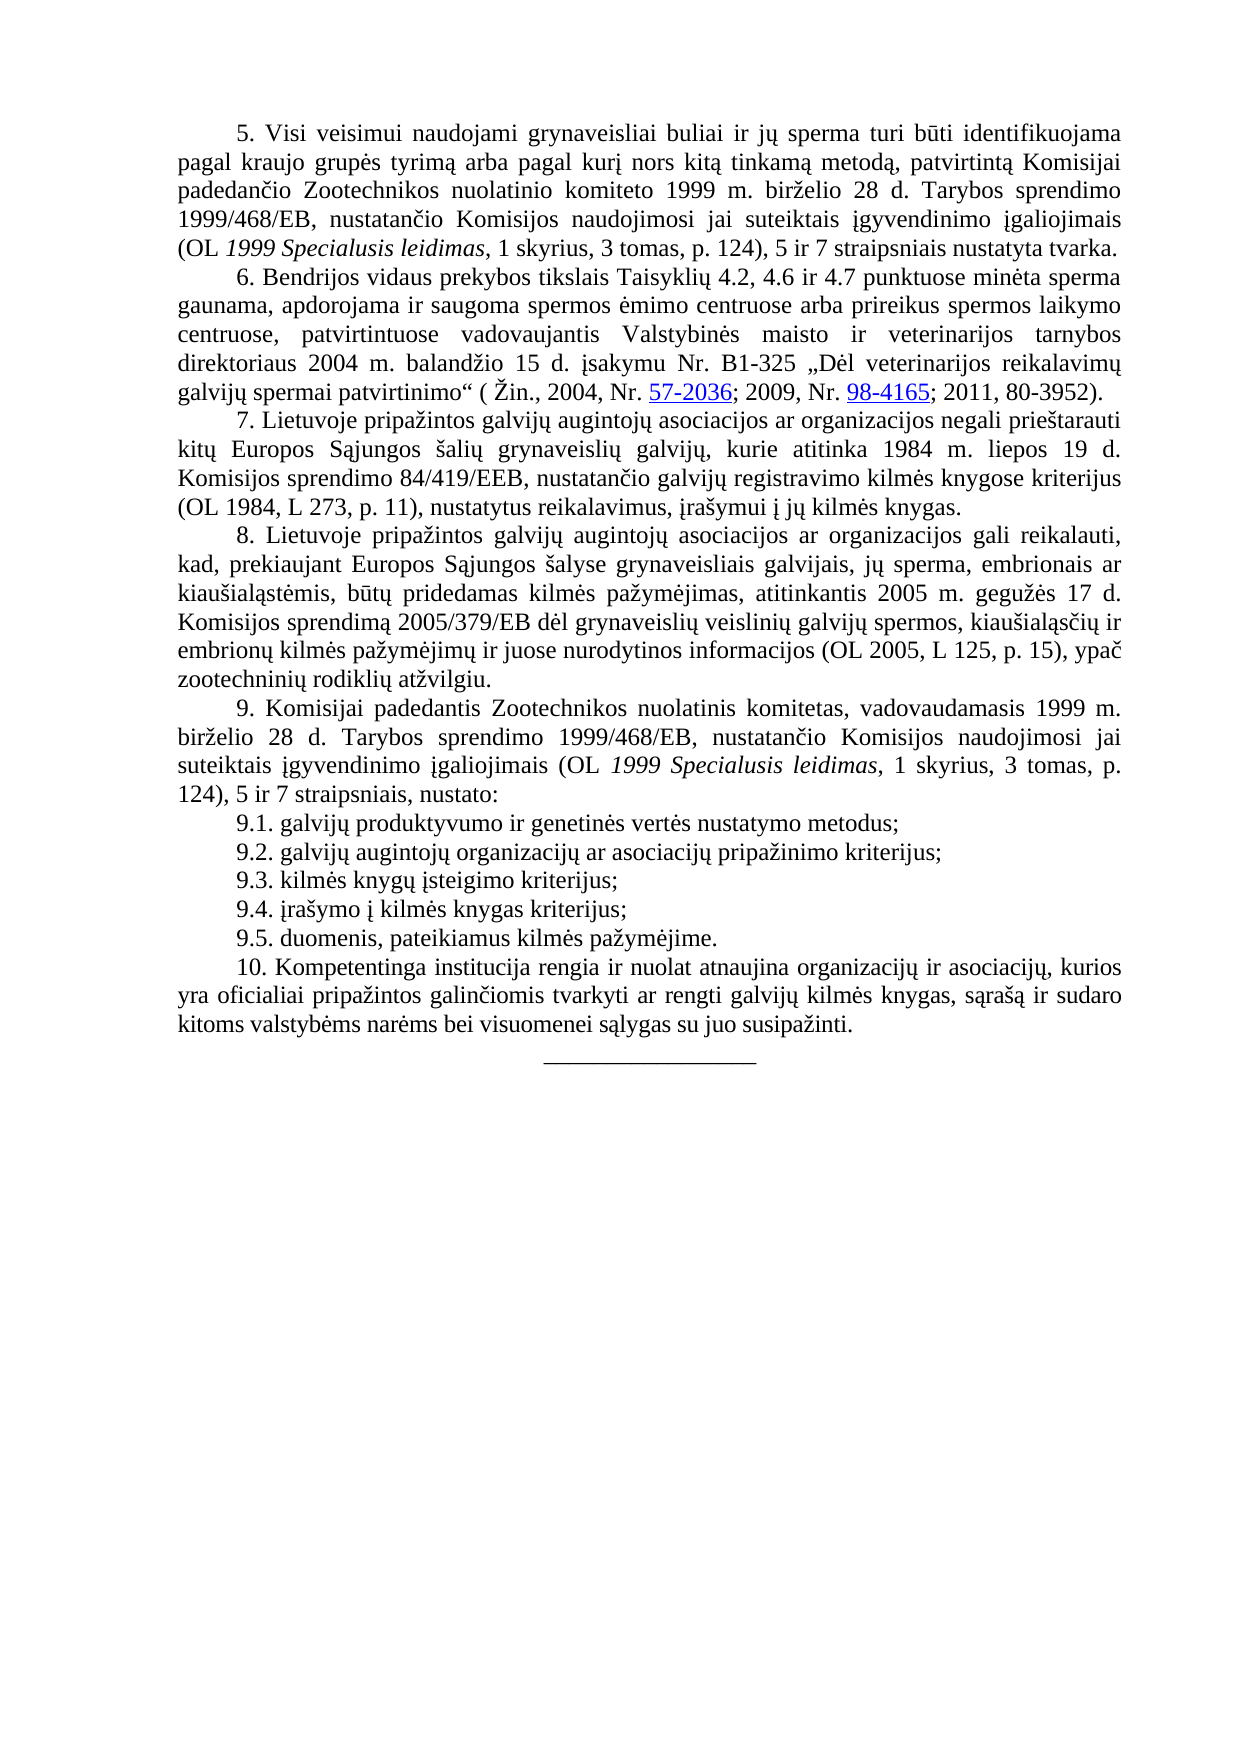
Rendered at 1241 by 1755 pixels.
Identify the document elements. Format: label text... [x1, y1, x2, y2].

text 7. Lietuvoje pripažintos galvijų augintojų asociacijos ar organizacijos negali prieštarauti kitų Europos Sąjungos šalių grynaveislių galvijų, kurie atitinka 1984 m. liepos 19 d. Komisijos sprendimo 84/419/EEB, nustatančio galvijų registravimo kilmės knygose kriterijus (OL 1984, L 273, p. 11), nustatytus reikalavimus, įrašymui į jų kilmės knygas. [177, 406, 1122, 521]
text 9.3. kilmės knygų įsteigimo kriterijus; [177, 866, 1122, 894]
text _________________ [177, 1038, 1122, 1067]
text 9.1. galvijų produktyvumo ir genetinės vertės nustatymo metodus; [177, 808, 1122, 837]
text 10. Kompetentinga institucija rengia ir nuolat atnaujina organizacijų ir asociacijų, kurios yra oficialiai pripažintos galinčiomis tvarkyti ar rengti galvijų kilmės knygas, sąrašą ir sudaro kitoms valstybėms narėms bei visuomenei sąlygas su juo susipažinti. [177, 952, 1122, 1038]
text 6. Bendrijos vidaus prekybos tikslais Taisyklių 4.2, 4.6 ir 4.7 punktuose minėta sperma gaunama, apdorojama ir saugoma spermos ėmimo centruose arba prireikus spermos laikymo centruose, patvirtintuose vadovaujantis Valstybinės maisto ir veterinarijos tarnybos direktoriaus 2004 m. balandžio 15 d. įsakymu Nr. B1-325 „Dėl veterinarijos reikalavimų galvijų spermai patvirtinimo“ ( Žin., 2004, Nr. 57-2036; 2009, Nr. 98-4165; 2011, 80-3952). [177, 262, 1122, 406]
text 8. Lietuvoje pripažintos galvijų augintojų asociacijos ar organizacijos gali reikalauti, kad, prekiaujant Europos Sąjungos šalyse grynaveisliais galvijais, jų sperma, embrionais ar kiaušialąstėmis, būtų pridedamas kilmės pažymėjimas, atitinkantis 2005 m. gegužės 17 d. Komisijos sprendimą 2005/379/EB dėl grynaveislių veislinių galvijų spermos, kiaušialąsčių ir embrionų kilmės pažymėjimų ir juose nurodytinos informacijos (OL 2005, L 125, p. 15), ypač zootechninių rodiklių atžvilgiu. [177, 521, 1122, 693]
text 9.4. įrašymo į kilmės knygas kriterijus; [177, 894, 1122, 923]
text 9.2. galvijų augintojų organizacijų ar asociacijų pripažinimo kriterijus; [177, 837, 1122, 866]
text 9. Komisijai padedantis Zootechnikos nuolatinis komitetas, vadovaudamasis 1999 m. birželio 28 d. Tarybos sprendimo 1999/468/EB, nustatančio Komisijos naudojimosi jai suteiktais įgyvendinimo įgaliojimais (OL 1999 Specialusis leidimas, 1 skyrius, 3 tomas, p. 124), 5 ir 7 straipsniais, nustato: [177, 693, 1122, 808]
text 5. Visi veisimui naudojami grynaveisliai buliai ir jų sperma turi būti identifikuojama pagal kraujo grupės tyrimą arba pagal kurį nors kitą tinkamą metodą, patvirtintą Komisijai padedančio Zootechnikos nuolatinio komiteto 1999 m. birželio 28 d. Tarybos sprendimo 1999/468/EB, nustatančio Komisijos naudojimosi jai suteiktais įgyvendinimo įgaliojimais (OL 1999 Specialusis leidimas, 1 skyrius, 3 tomas, p. 124), 5 ir 7 straipsniais nustatyta tvarka. [177, 118, 1122, 262]
text 9.5. duomenis, pateikiamus kilmės pažymėjime. [177, 923, 1122, 952]
